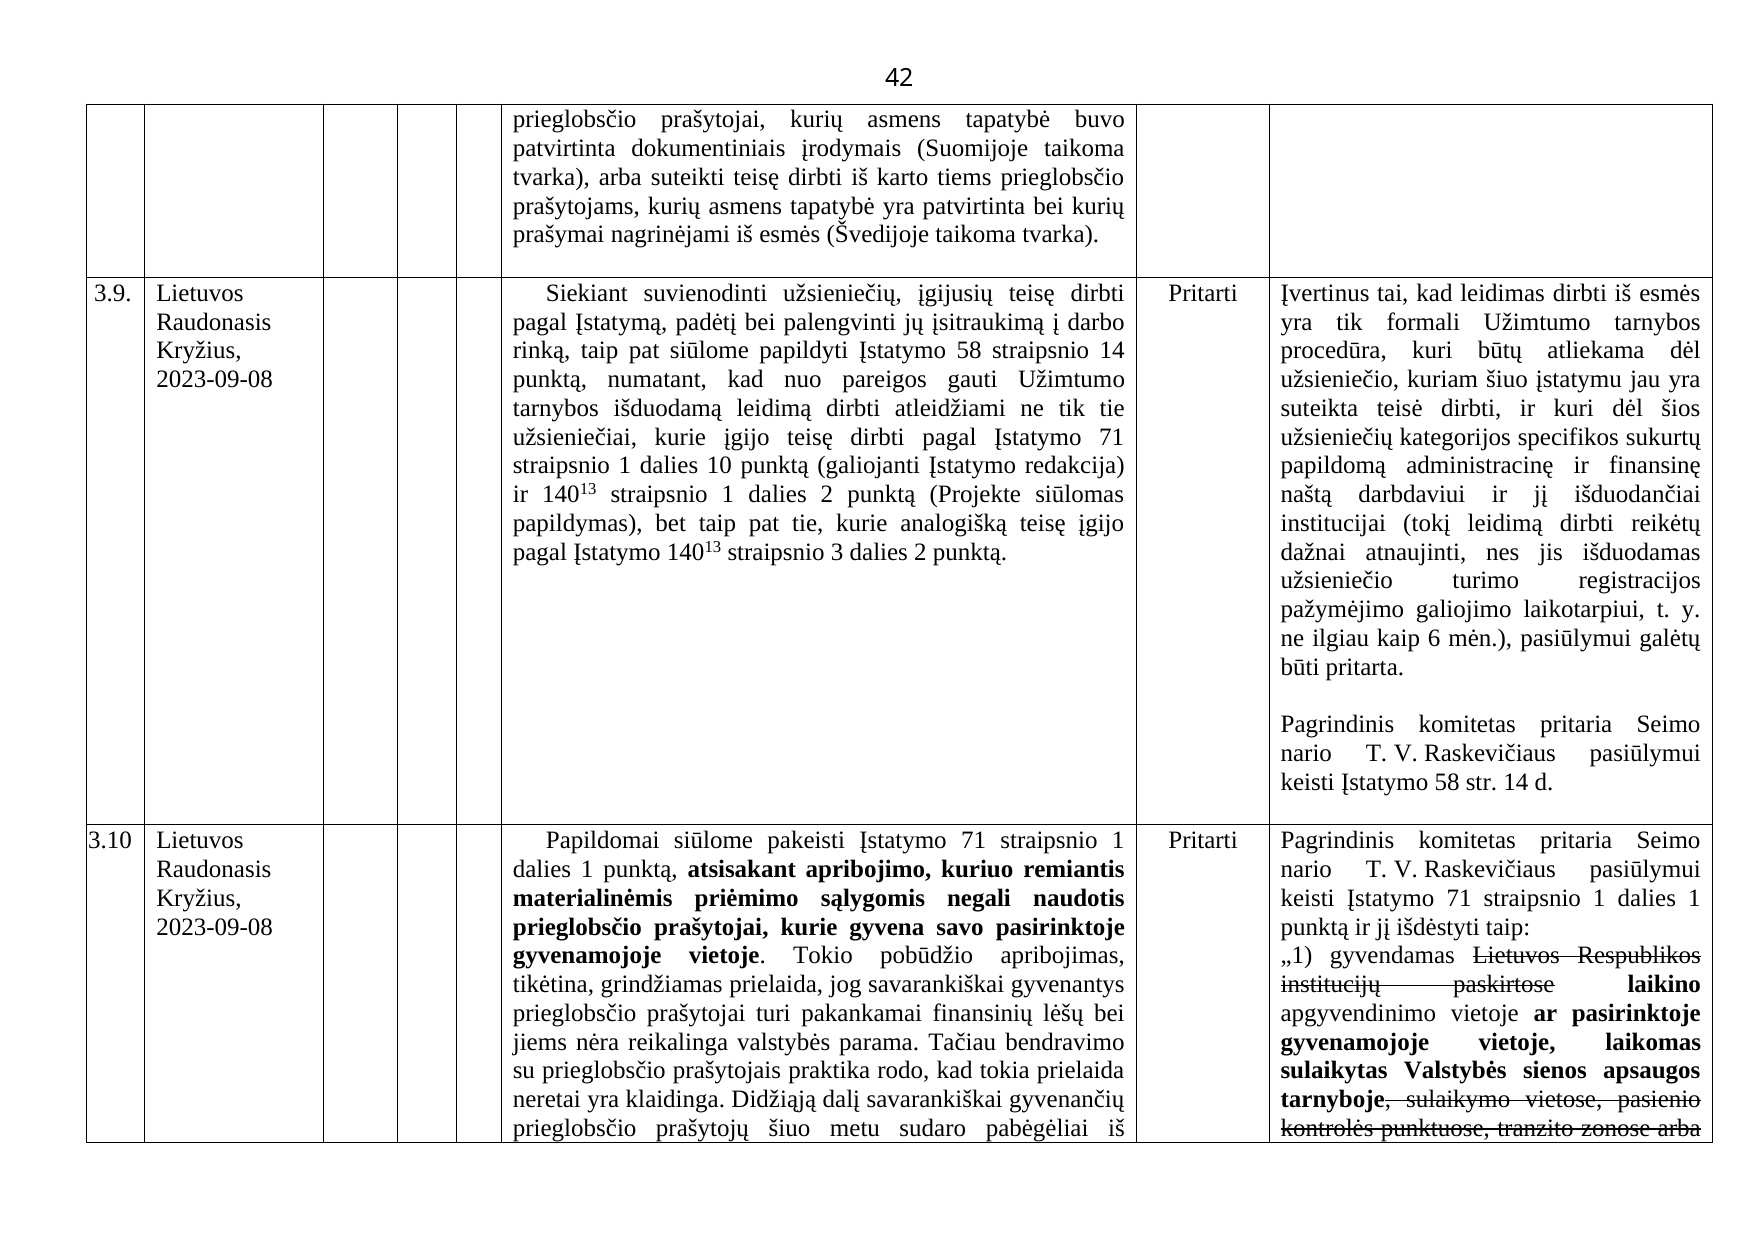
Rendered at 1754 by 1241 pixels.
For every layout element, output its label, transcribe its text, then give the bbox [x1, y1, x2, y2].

table_cell [1137, 105, 1269, 277]
table_cell [145, 105, 323, 277]
table_cell Siekiant suvienodinti užsieniečių, įgijusių teisę dirbti pagal Įstatymą, padėtį bei palengvinti jų įsitraukimą į darbo rinką, taip pat siūlome papildyti Įstatymo 58 straipsnio 14 punktą, numatant, kad nuo pareigos gauti Užimtumo tarnybos išduodamą leidimą dirbti atleidžiami ne tik tie užsieniečiai, kurie įgijo teisę dirbti pagal Įstatymo 71 straipsnio 1 dalies 10 punktą (galiojanti Įstatymo redakcija) ir 14013 straipsnio 1 dalies 2 punktą (Projekte siūlomas papildymas), bet taip pat tie, kurie analogišką teisę įgijo pagal Įstatymo 14013 straipsnio 3 dalies 2 punktą. [502, 278, 1136, 824]
table_cell Lietuvos Raudonasis Kryžius, 2023-09-08 [145, 825, 323, 1142]
table_cell Pagrindinis komitetas pritaria Seimo nario T. V. Raskevičiaus pasiūlymui keisti Įstatymo 71 straipsnio 1 dalies 1 punktą ir jį išdėstyti taip: „1) gyvendamas Lietuvos Respublikos institucijų paskirtose laikino apgyvendinimo vietoje ar pasirinktoje gyvenamojoje vietoje, laikomas sulaikytas Valstybės sienos apsaugos tarnyboje, sulaikymo vietose, pasienio kontrolės punktuose, tranzito zonose arba [1270, 825, 1712, 1142]
table_cell 3.10 [87, 825, 144, 1142]
table_cell [457, 825, 501, 1142]
table_cell Lietuvos Raudonasis Kryžius, 2023-09-08 [145, 278, 323, 824]
table_cell Įvertinus tai, kad leidimas dirbti iš esmės yra tik formali Užimtumo tarnybos procedūra, kuri būtų atliekama dėl užsieniečio, kuriam šiuo įstatymu jau yra suteikta teisė dirbti, ir kuri dėl šios užsieniečių kategorijos specifikos sukurtų papildomą administracinę ir finansinę naštą darbdaviui ir jį išduodančiai institucijai (tokį leidimą dirbti reikėtų dažnai atnaujinti, nes jis išduodamas užsieniečio turimo registracijos pažymėjimo galiojimo laikotarpiui, t. y. ne ilgiau kaip 6 mėn.), pasiūlymui galėtų būti pritarta. Pagrindinis komitetas pritaria Seimo nario T. V. Raskevičiaus pasiūlymui keisti Įstatymo 58 str. 14 d. [1270, 278, 1712, 824]
table_cell [398, 105, 456, 277]
table_cell [324, 105, 397, 277]
table_cell [398, 278, 456, 824]
table_cell [457, 105, 501, 277]
table_cell [398, 825, 456, 1142]
table_cell Papildomai siūlome pakeisti Įstatymo 71 straipsnio 1 dalies 1 punktą, atsisakant apribojimo, kuriuo remiantis materialinėmis priėmimo sąlygomis negali naudotis prieglobsčio prašytojai, kurie gyvena savo pasirinktoje gyvenamojoje vietoje. Tokio pobūdžio apribojimas, tikėtina, grindžiamas prielaida, jog savarankiškai gyvenantys prieglobsčio prašytojai turi pakankamai finansinių lėšų bei jiems nėra reikalinga valstybės parama. Tačiau bendravimo su prieglobsčio prašytojais praktika rodo, kad tokia prielaida neretai yra klaidinga. Didžiąją dalį savarankiškai gyvenančių prieglobsčio prašytojų šiuo metu sudaro pabėgėliai iš [502, 825, 1136, 1142]
table_cell Pritarti [1137, 825, 1269, 1142]
table_cell prieglobsčio prašytojai, kurių asmens tapatybė buvo patvirtinta dokumentiniais įrodymais (Suomijoje taikoma tvarka), arba suteikti teisę dirbti iš karto tiems prieglobsčio prašytojams, kurių asmens tapatybė yra patvirtinta bei kurių prašymai nagrinėjami iš esmės (Švedijoje taikoma tvarka). [502, 105, 1136, 277]
table_cell [1270, 105, 1712, 277]
table_cell [457, 278, 501, 824]
table_cell Pritarti [1137, 278, 1269, 824]
table_cell 3.9. [87, 278, 144, 824]
table_cell [324, 278, 397, 824]
table_cell [87, 105, 144, 277]
table_cell [324, 825, 397, 1142]
